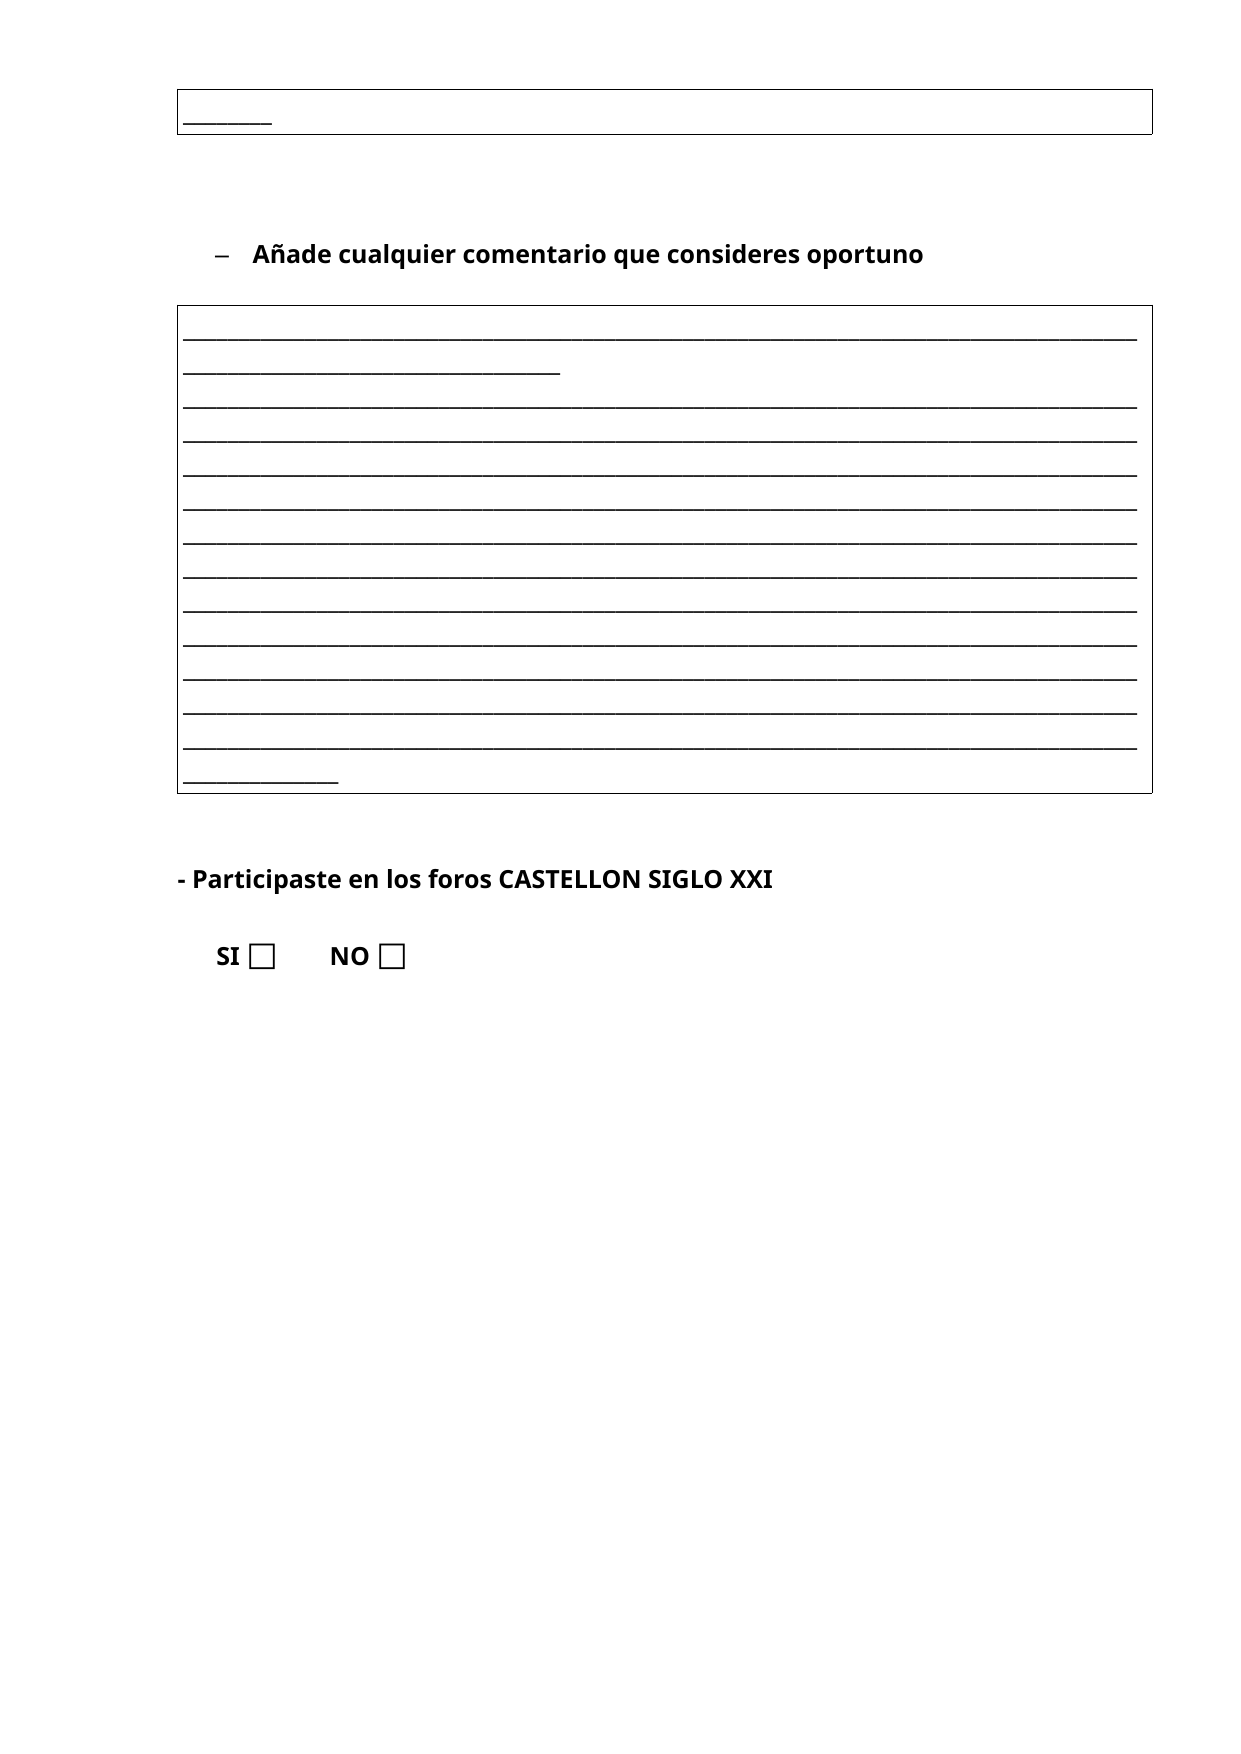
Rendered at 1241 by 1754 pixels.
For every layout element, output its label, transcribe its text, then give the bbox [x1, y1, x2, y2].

list Añade cualquier comentario que consideres oportuno [215, 236, 1152, 271]
table_header ________ [178, 90, 1152, 134]
text - Participaste en los foros CASTELLON SIGLO XXI [177, 861, 1152, 895]
table_header ________________________________________________________________________________________________________________________ ________________________________________________________________________________________________________________________________________________________________________________________________________________________________________________________________________________________________________________________________________________________________________________________________________________________________________________________________________________________________________________________________________________________________________________________________________________________________________________________________________________________________________________________________________________________________________________________________________________________________________________________________________________________________________________________________________________________________________________________________ [178, 306, 1152, 793]
text SI □ NO □ [177, 929, 1152, 975]
